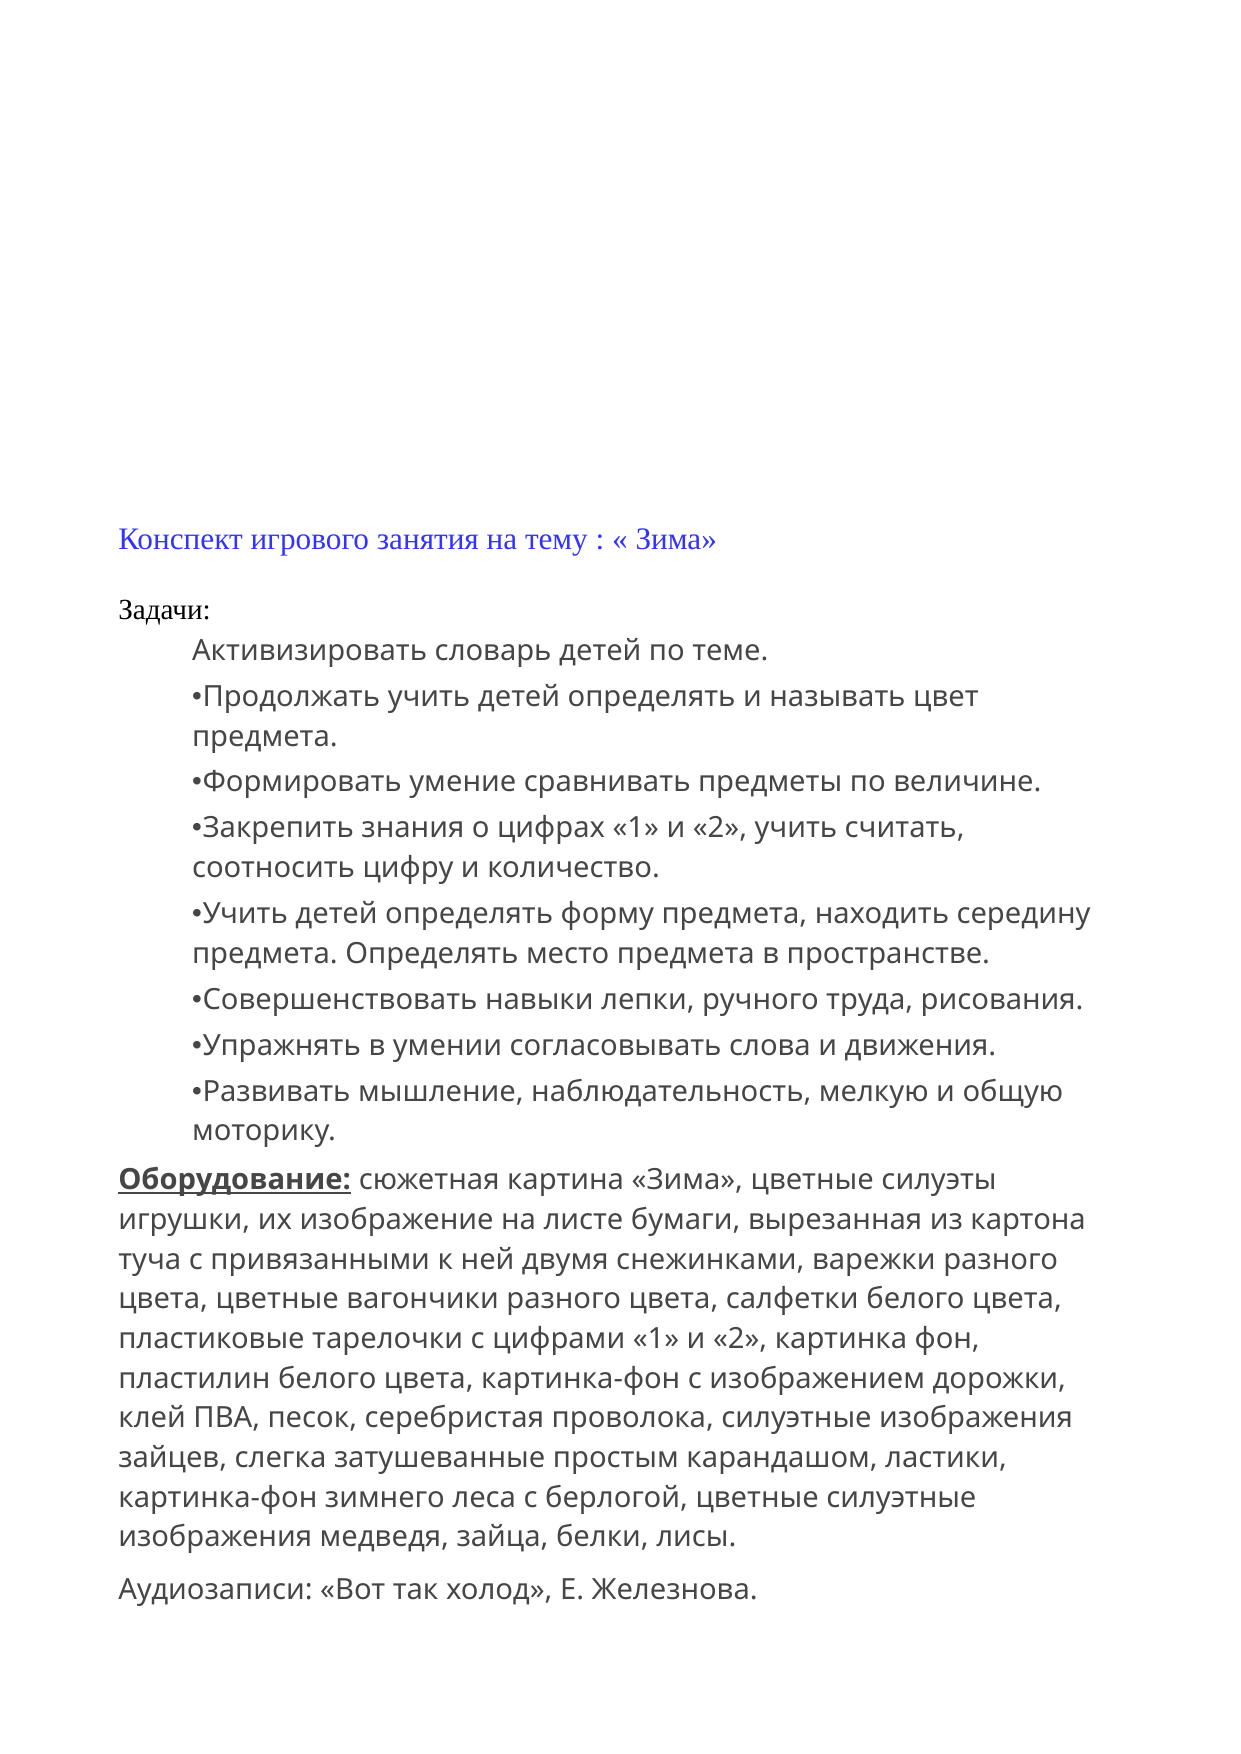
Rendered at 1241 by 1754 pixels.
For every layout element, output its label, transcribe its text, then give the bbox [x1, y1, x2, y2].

text Задачи: [118, 592, 1122, 626]
text Оборудование: сюжетная картина «Зима», цветные силуэты игрушки, их изображение на листе бумаги, вырезанная из картона туча с привязанными к ней двумя снежинками, варежки разного цвета, цветные вагончики разного цвета, салфетки белого цвета, пластиковые тарелочки с цифрами «1» и «2», картинка фон, пластилин белого цвета, картинка-фон с изображением дорожки, клей ПВА, песок, серебристая проволока, силуэтные изображения зайцев, слегка затушеванные простым карандашом, ластики, картинка-фон зимнего леса с берлогой, цветные силуэтные изображения медведя, зайца, белки, лисы. [118, 1158, 1122, 1555]
text Конспект игрового занятия на тему : « Зима» [118, 521, 1122, 557]
list Формировать умение сравнивать предметы по величине. [118, 761, 1122, 800]
list Совершенствовать навыки лепки, ручного труда, рисования. [118, 978, 1122, 1018]
list Учить детей определять форму предмета, находить середину предмета. Определять место предмета в пространстве. [118, 892, 1122, 972]
list Закрепить знания о цифрах «1» и «2», учить считать, соотносить цифру и количество. [118, 807, 1122, 886]
list Продолжать учить детей определять и называть цвет предмета. [118, 675, 1122, 754]
text Аудиозаписи: «Вот так холод», Е. Железнова. [118, 1568, 1122, 1608]
list Упражнять в умении согласовывать слова и движения. [118, 1024, 1122, 1063]
list Активизировать словарь детей по теме. [118, 629, 1122, 669]
list Развивать мышление, наблюдательность, мелкую и общую моторику. [118, 1070, 1122, 1149]
